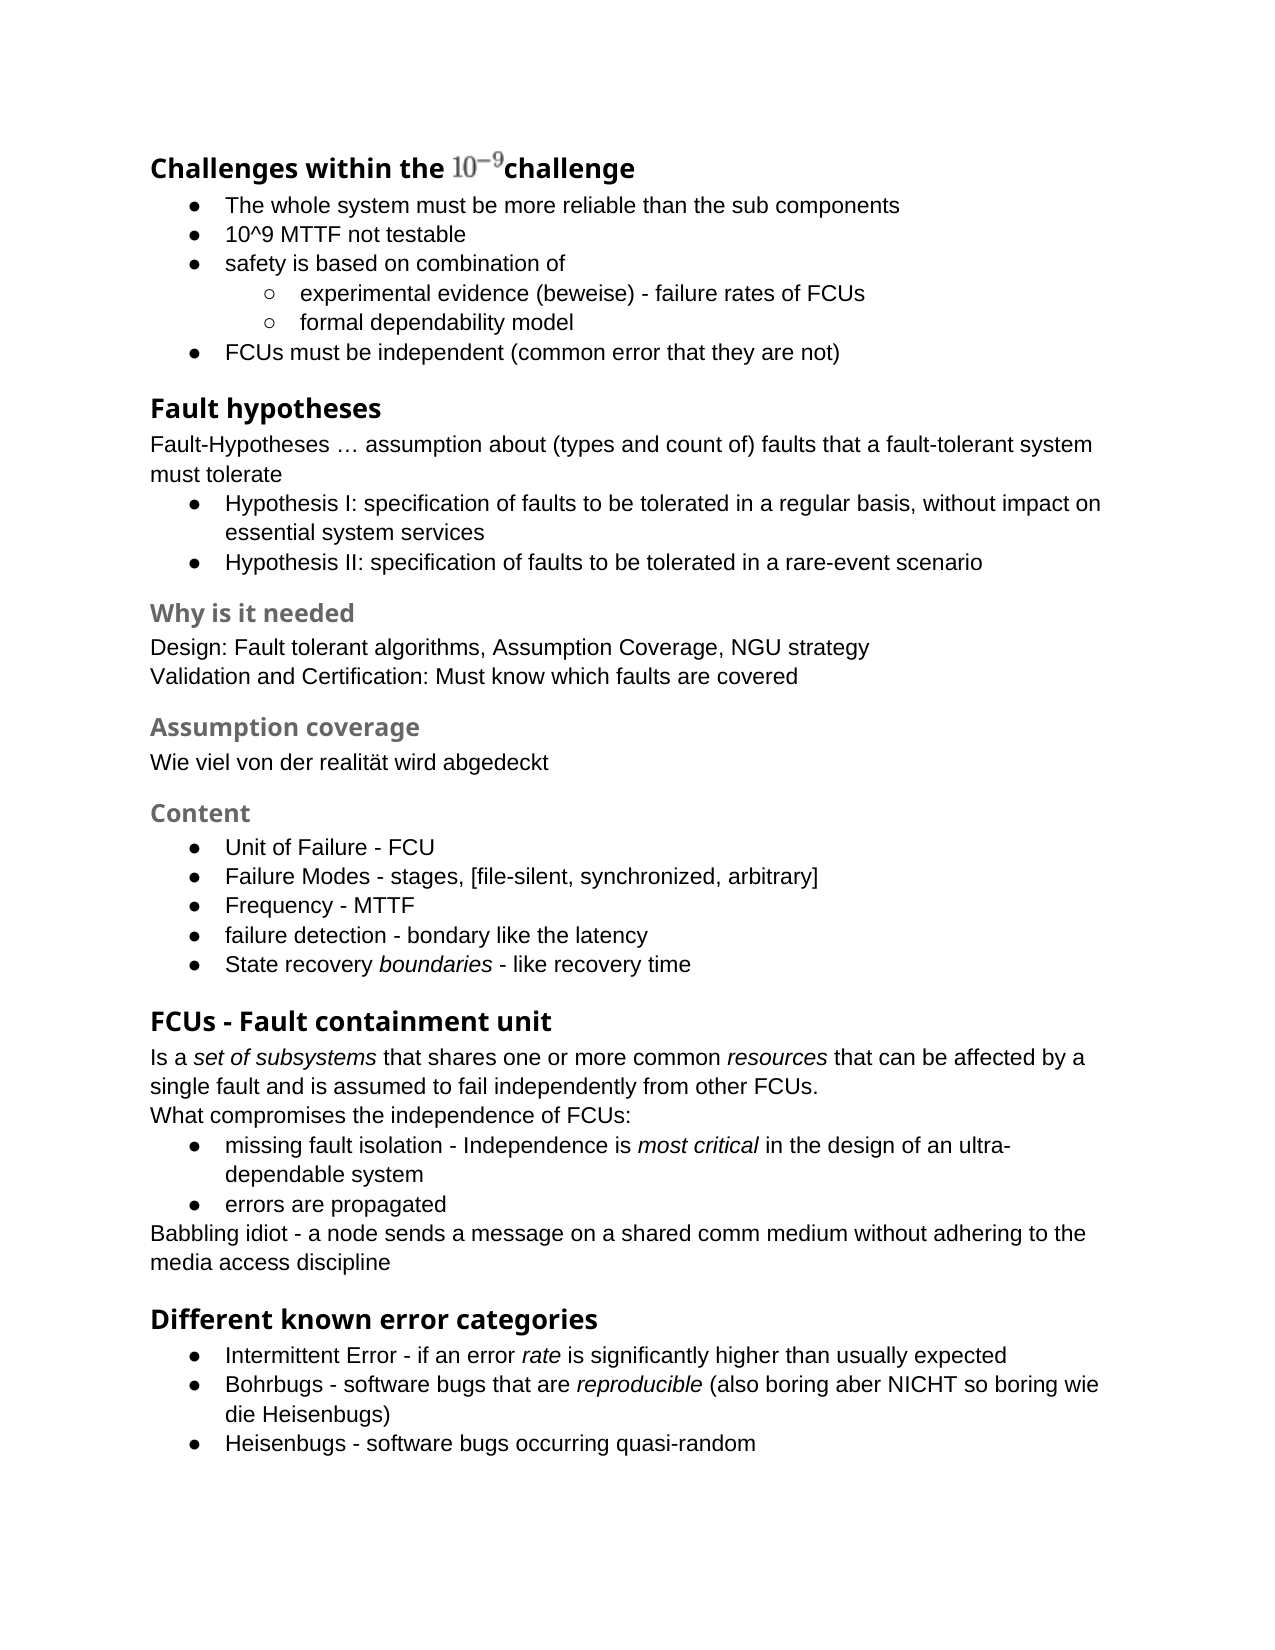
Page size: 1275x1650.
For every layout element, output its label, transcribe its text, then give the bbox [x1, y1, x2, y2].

text Validation and Certification: Must know which faults are covered [150, 664, 1125, 689]
list Failure Modes - stages, [file-silent, synchronized, arbitrary] [187, 864, 1125, 889]
list safety is based on combination of [187, 251, 1125, 277]
subtitle Fault hypotheses [150, 389, 1125, 426]
list errors are propagated [187, 1191, 1125, 1217]
list Frequency - MTTF [187, 893, 1125, 919]
subtitle FCUs - Fault containment unit [150, 1002, 1125, 1039]
text Babbling idiot - a node sends a message on a shared comm medium without adhering to the media access discipline [150, 1221, 1125, 1276]
list missing fault isolation - Independence is most critical in the design of an ultra-dependable system [187, 1133, 1125, 1188]
list The whole system must be more reliable than the sub components [187, 192, 1125, 218]
subtitle Challenges within the challenge [150, 150, 1125, 187]
picture [452, 150, 504, 179]
subtitle Different known error categories [150, 1300, 1125, 1337]
list Heisenbugs - software bugs occurring quasi-random [187, 1431, 1125, 1456]
list experimental evidence (beweise) - failure rates of FCUs [262, 281, 1125, 306]
text Design: Fault tolerant algorithms, Assumption Coverage, NGU strategy [150, 634, 1125, 660]
list failure detection - bondary like the latency [187, 922, 1125, 948]
list Hypothesis II: specification of faults to be tolerated in a rare-event scenario [187, 549, 1125, 575]
list 10^9 MTTF not testable [187, 222, 1125, 247]
text What compromises the independence of FCUs: [150, 1103, 1125, 1129]
subtitle Why is it needed [150, 595, 1125, 629]
list Unit of Failure - FCU [187, 834, 1125, 860]
subtitle Content [150, 795, 1125, 829]
text Wie viel von der realität wird abgedeckt [150, 749, 1125, 775]
subtitle Assumption coverage [150, 710, 1125, 744]
text Is a set of subsystems that shares one or more common resources that can be affected by a single fault and is assumed to fail independently from other FCUs. [150, 1044, 1125, 1099]
list Intermittent Error - if an error rate is significantly higher than usually expected [187, 1343, 1125, 1368]
list formal dependability model [262, 310, 1125, 336]
list Hypothesis I: specification of faults to be tolerated in a regular basis, without impact on essential system services [187, 491, 1125, 546]
text Fault-Hypotheses … assumption about (types and count of) faults that a fault-tolerant system must tolerate [150, 432, 1125, 487]
list State recovery boundaries - like recovery time [187, 952, 1125, 977]
list FCUs must be independent (common error that they are not) [187, 339, 1125, 365]
list Bohrbugs - software bugs that are reproducible (also boring aber NICHT so boring wie die Heisenbugs) [187, 1372, 1125, 1427]
